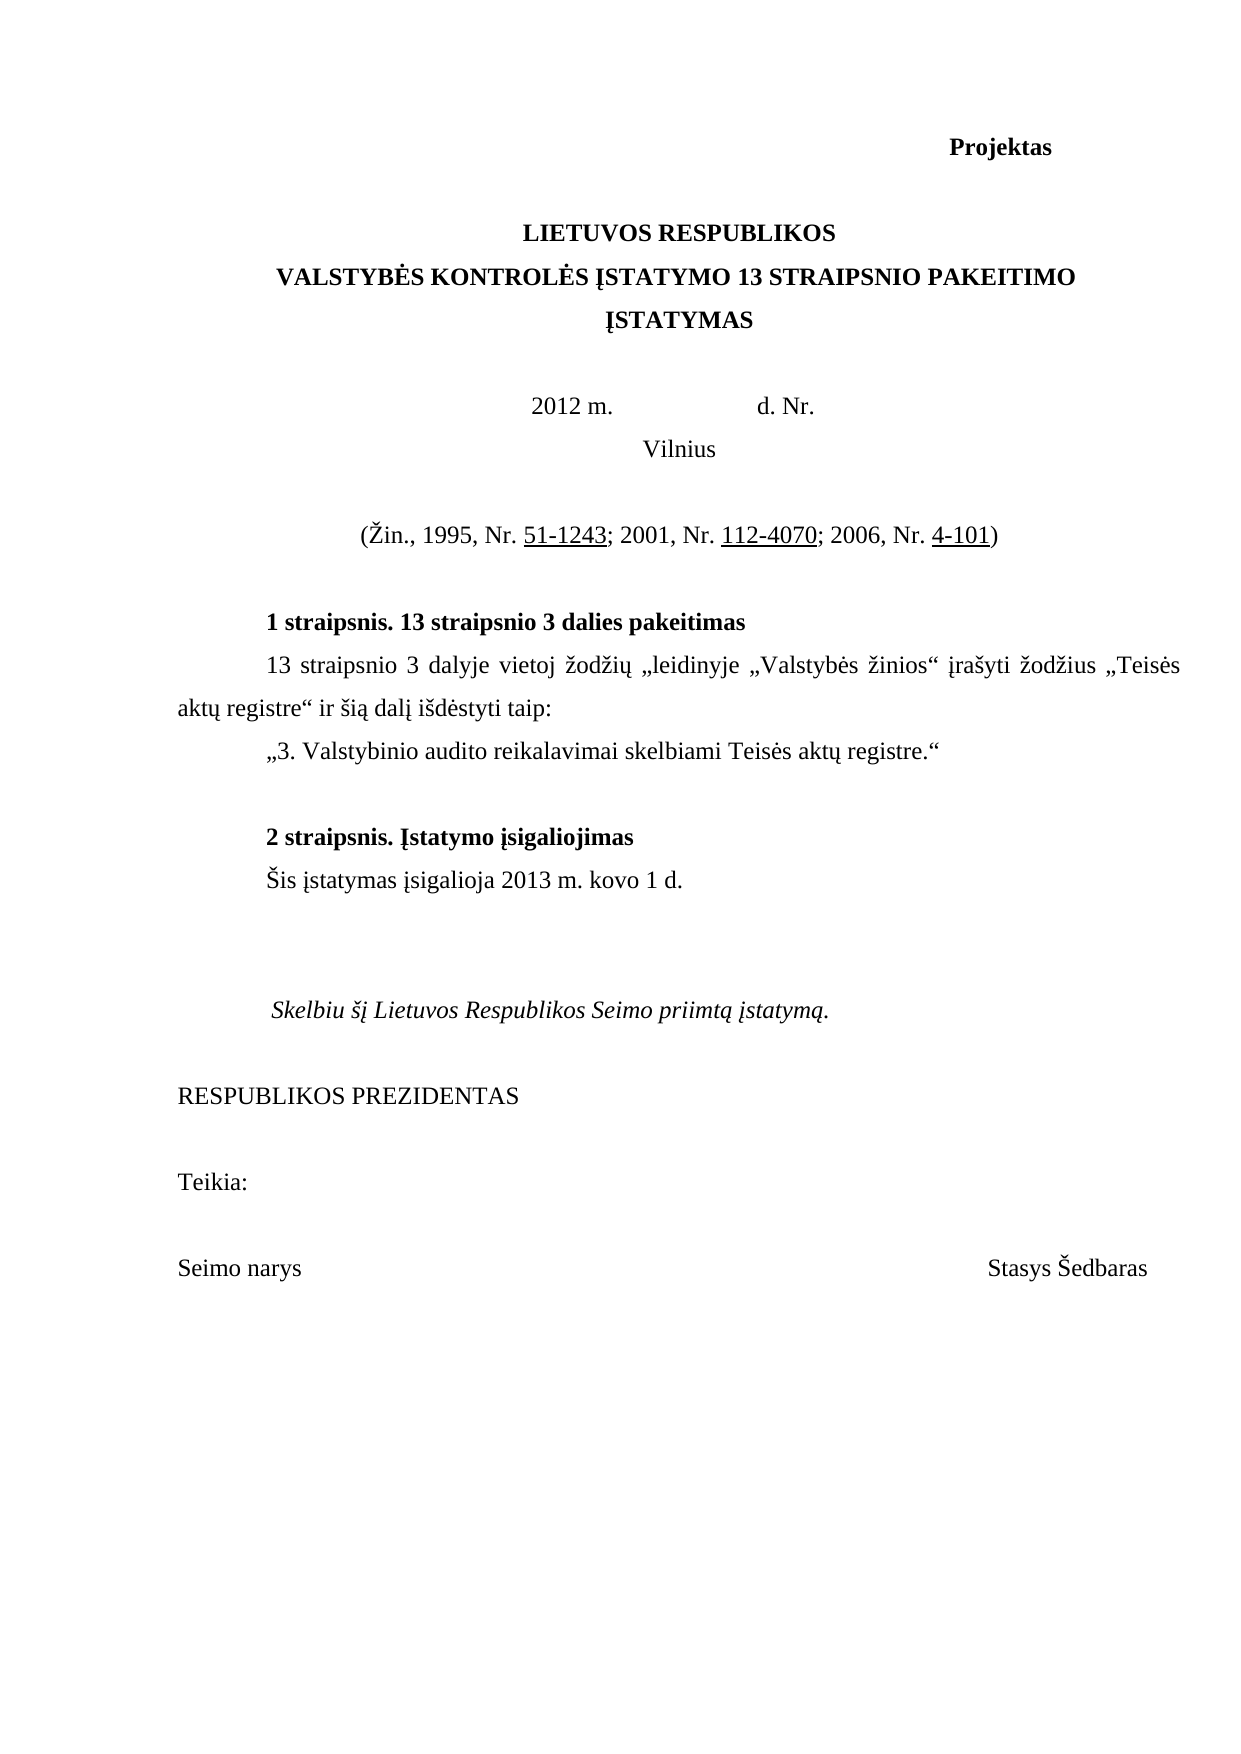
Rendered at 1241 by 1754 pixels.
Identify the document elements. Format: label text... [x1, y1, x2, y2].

text Projektas [777, 132, 1181, 161]
text Skelbiu šį Lietuvos Respublikos Seimo priimtą įstatymą. [177, 995, 1181, 1023]
text Šis įstatymas įsigalioja 2013 m. kovo 1 d. [177, 865, 1181, 894]
text 2012 m. d. Nr. [177, 391, 1181, 420]
text 2 straipsnis. Įstatymo įsigaliojimas [266, 822, 1181, 851]
text Seimo narys Stasys Šedbaras [177, 1253, 1181, 1282]
text RESPUBLIKOS PREZIDENTAS [177, 1081, 1181, 1110]
text LIETUVOS RESPUBLIKOS [177, 218, 1181, 247]
text Teikia: [177, 1167, 1181, 1196]
text „3. Valstybinio audito reikalavimai skelbiami Teisės aktų registre.“ [177, 736, 1181, 765]
text (Žin., 1995, Nr. 51-1243; 2001, Nr. 112-4070; 2006, Nr. 4-101) [177, 520, 1181, 549]
text ĮSTATYMAS [177, 305, 1181, 333]
text 13 straipsnio 3 dalyje vietoj žodžių „leidinyje „Valstybės žinios“ įrašyti žodžius „Teisės aktų registre“ ir šią dalį išdėstyti taip: [177, 650, 1181, 722]
text 1 straipsnis. 13 straipsnio 3 dalies pakeitimas [266, 607, 1181, 635]
text VALSTYBĖS KONTROLĖS ĮSTATYMO 13 STRAIPSNIO PAKEITIMO [177, 262, 1181, 290]
text Vilnius [177, 434, 1181, 463]
